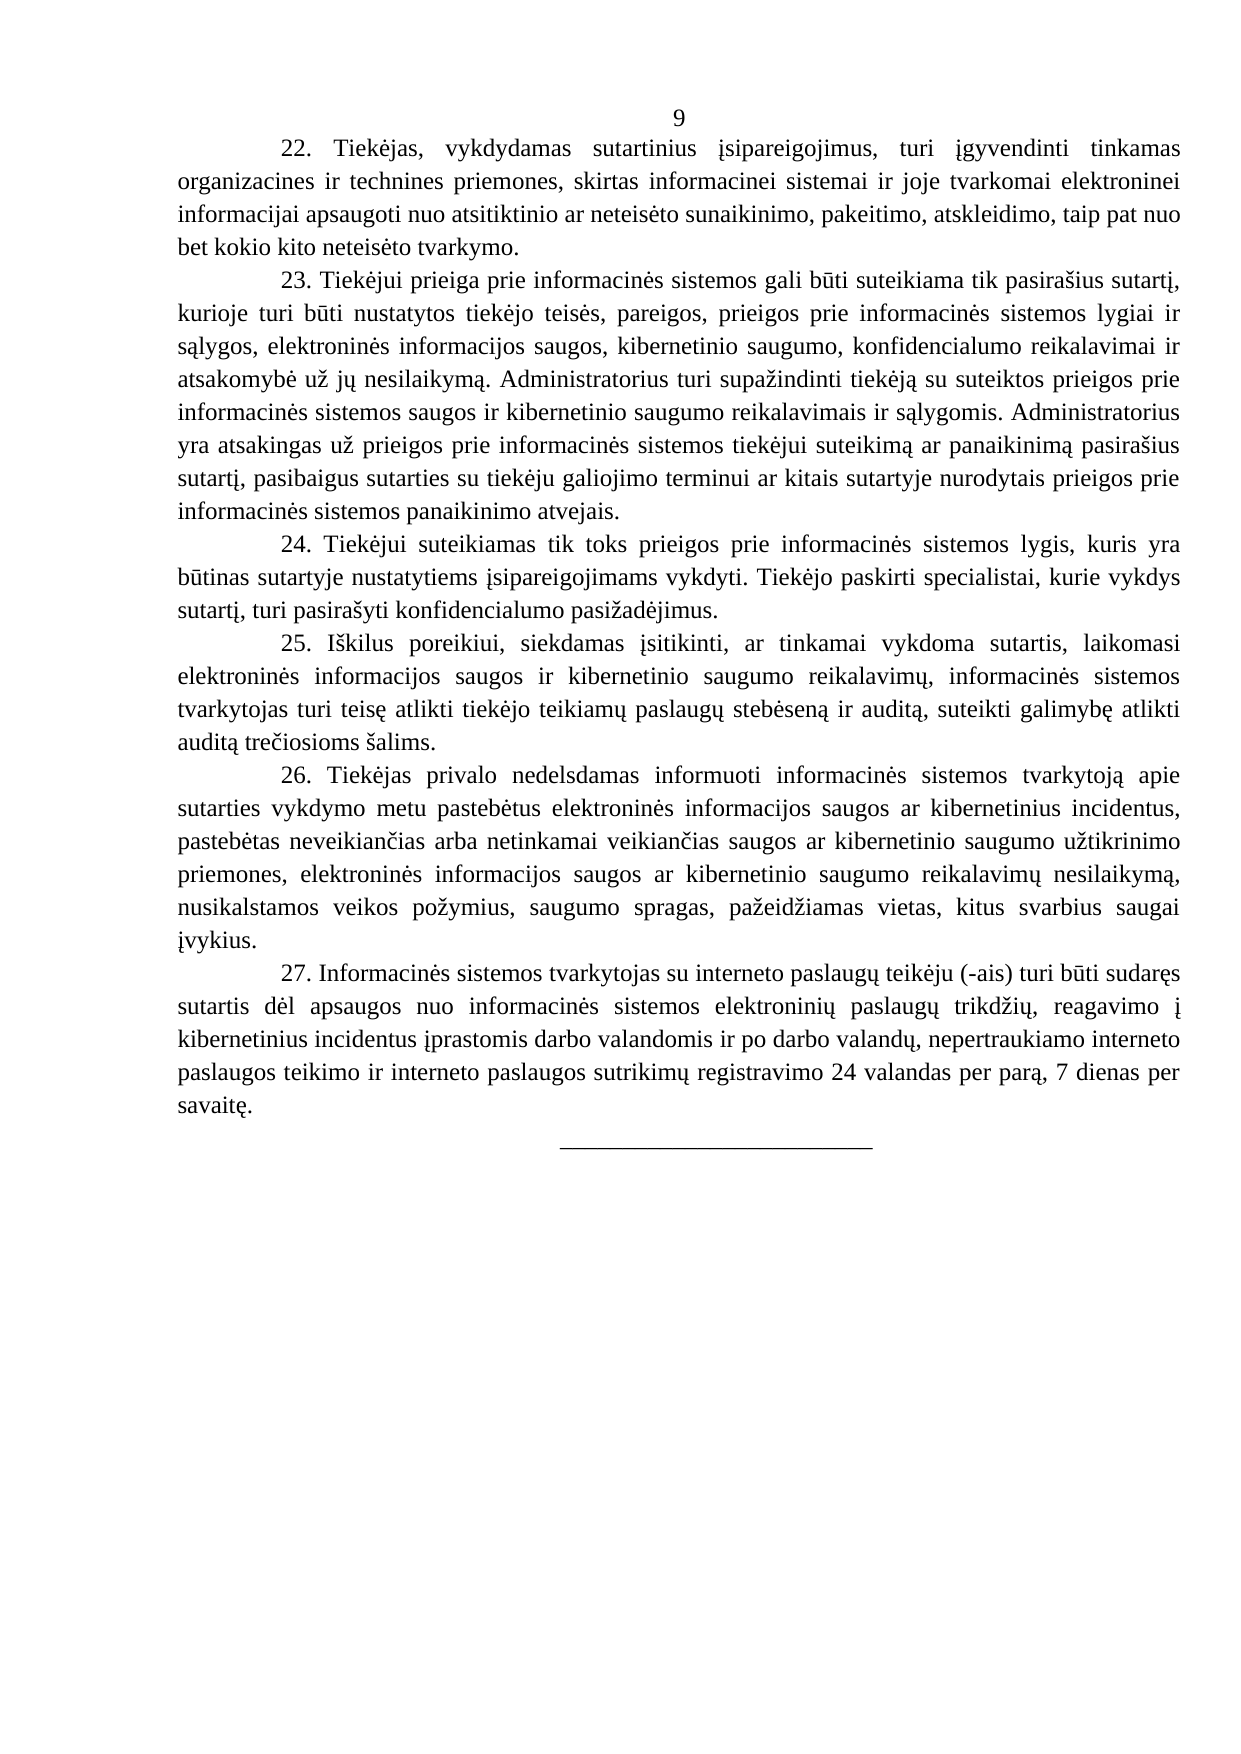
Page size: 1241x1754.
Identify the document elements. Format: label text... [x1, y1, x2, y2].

text 26. Tiekėjas privalo nedelsdamas informuoti informacinės sistemos tvarkytoją apie sutarties vykdymo metu pastebėtus elektroninės informacijos saugos ar kibernetinius incidentus, pastebėtas neveikiančias arba netinkamai veikiančias saugos ar kibernetinio saugumo užtikrinimo priemones, elektroninės informacijos saugos ar kibernetinio saugumo reikalavimų nesilaikymą, nusikalstamos veikos požymius, saugumo spragas, pažeidžiamas vietas, kitus svarbius saugai įvykius. [177, 760, 1181, 954]
text 23. Tiekėjui prieiga prie informacinės sistemos gali būti suteikiama tik pasirašius sutartį, kurioje turi būti nustatytos tiekėjo teisės, pareigos, prieigos prie informacinės sistemos lygiai ir sąlygos, elektroninės informacijos saugos, kibernetinio saugumo, konfidencialumo reikalavimai ir atsakomybė už jų nesilaikymą. Administratorius turi supažindinti tiekėją su suteiktos prieigos prie informacinės sistemos saugos ir kibernetinio saugumo reikalavimais ir sąlygomis. Administratorius yra atsakingas už prieigos prie informacinės sistemos tiekėjui suteikimą ar panaikinimą pasirašius sutartį, pasibaigus sutarties su tiekėju galiojimo terminui ar kitais sutartyje nurodytais prieigos prie informacinės sistemos panaikinimo atvejais. [177, 265, 1181, 525]
text 24. Tiekėjui suteikiamas tik toks prieigos prie informacinės sistemos lygis, kuris yra būtinas sutartyje nustatytiems įsipareigojimams vykdyti. Tiekėjo paskirti specialistai, kurie vykdys sutartį, turi pasirašyti konfidencialumo pasižadėjimus. [177, 529, 1181, 624]
text 22. Tiekėjas, vykdydamas sutartinius įsipareigojimus, turi įgyvendinti tinkamas organizacines ir technines priemones, skirtas informacinei sistemai ir joje tvarkomai elektroninei informacijai apsaugoti nuo atsitiktinio ar neteisėto sunaikinimo, pakeitimo, atskleidimo, taip pat nuo bet kokio kito neteisėto tvarkymo. [177, 133, 1181, 261]
text 27. Informacinės sistemos tvarkytojas su interneto paslaugų teikėju (-ais) turi būti sudaręs sutartis dėl apsaugos nuo informacinės sistemos elektroninių paslaugų trikdžių, reagavimo į kibernetinius incidentus įprastomis darbo valandomis ir po darbo valandų, nepertraukiamo interneto paslaugos teikimo ir interneto paslaugos sutrikimų registravimo 24 valandas per parą, 7 dienas per savaitę. [177, 958, 1181, 1119]
text _________________________ [251, 1123, 1181, 1152]
text 25. Iškilus poreikiui, siekdamas įsitikinti, ar tinkamai vykdoma sutartis, laikomasi elektroninės informacijos saugos ir kibernetinio saugumo reikalavimų, informacinės sistemos tvarkytojas turi teisę atlikti tiekėjo teikiamų paslaugų stebėseną ir auditą, suteikti galimybę atlikti auditą trečiosioms šalims. [177, 628, 1181, 756]
